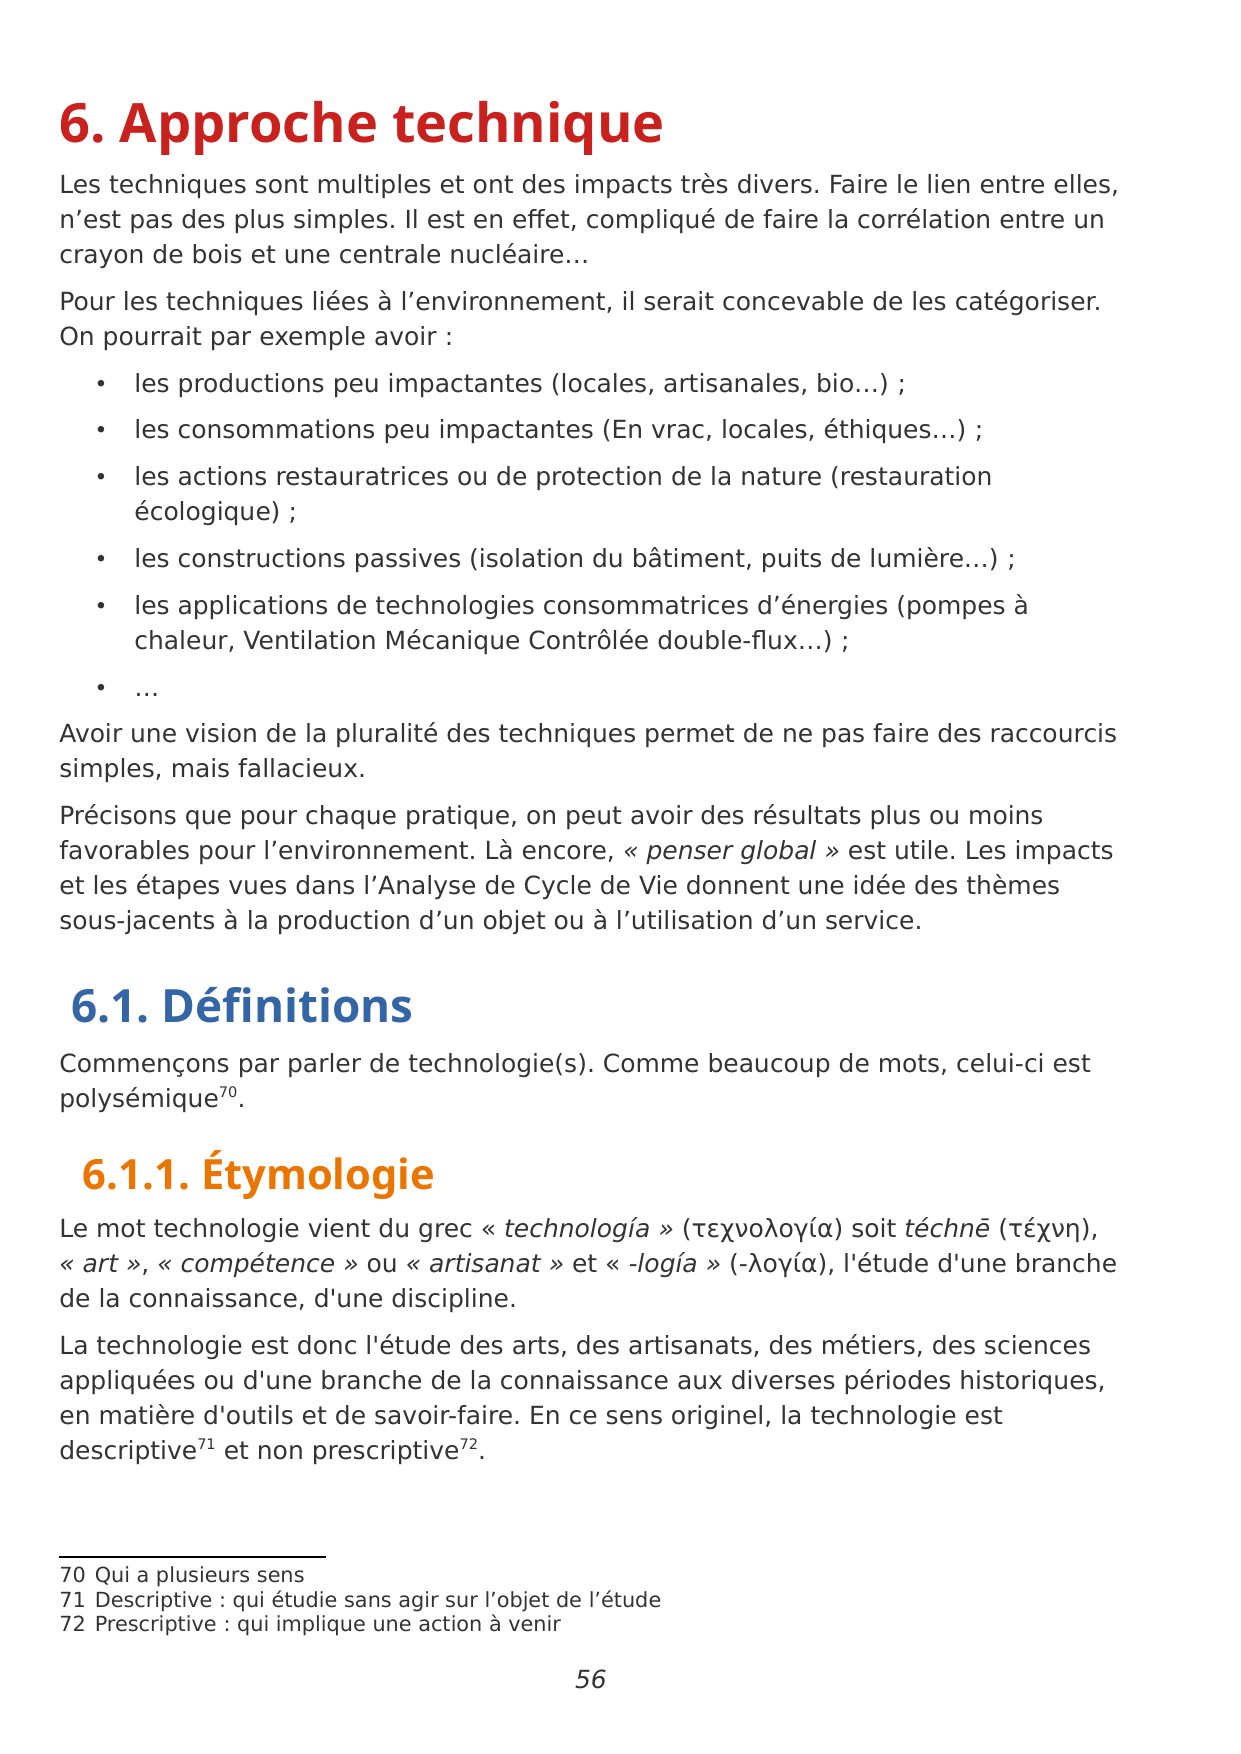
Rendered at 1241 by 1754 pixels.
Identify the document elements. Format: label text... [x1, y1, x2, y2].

text Qui a plusieurs sens [59, 1563, 1122, 1588]
text Descriptive : qui étudie sans agir sur l’objet de l’étude [59, 1588, 1122, 1612]
text Prescriptive : qui implique une action à venir [59, 1612, 1122, 1636]
list les productions peu impactantes (locales, artisanales, bio…) ; [97, 369, 1122, 398]
list … [97, 673, 1122, 702]
text Précisons que pour chaque pratique, on peut avoir des résultats plus ou moins favorables pour l’environnement. Là encore, « penser global » est utile. Les impacts et les étapes vues dans l’Analyse de Cycle de Vie donnent une idée des thèmes sous-jacents à la production d’un objet ou à l’utilisation d’un service. [59, 801, 1122, 935]
list les applications de technologies consommatrices d’énergies (pompes à chaleur, Ventilation Mécanique Contrôlée double-flux…) ; [97, 591, 1122, 655]
text Commençons par parler de technologie(s). Comme beaucoup de mots, celui-ci est polysémique. [59, 1049, 1122, 1113]
text Le mot technologie vient du grec « technología » (τεχνολογία) soit téchnē (τέχνη), « art », « compétence » ou « artisanat » et « -logía » (-λογία), l'étude d'une branche de la connaissance, d'une discipline. [59, 1214, 1122, 1313]
text Avoir une vision de la pluralité des techniques permet de ne pas faire des raccourcis simples, mais fallacieux. [59, 719, 1122, 784]
text Pour les techniques liées à l’environnement, il serait concevable de les catégoriser. On pourrait par exemple avoir : [59, 287, 1122, 351]
subtitle Définitions [71, 974, 1122, 1036]
list les actions restauratrices ou de protection de la nature (restauration écologique) ; [97, 462, 1122, 527]
subtitle Approche technique [59, 84, 1122, 158]
list les constructions passives (isolation du bâtiment, puits de lumière…) ; [97, 544, 1122, 573]
text Les techniques sont multiples et ont des impacts très divers. Faire le lien entre elles, n’est pas des plus simples. Il est en effet, compliqué de faire la corrélation entre un crayon de bois et une centrale nucléaire… [59, 170, 1122, 269]
subtitle Étymologie [83, 1145, 1122, 1202]
text La technologie est donc l'étude des arts, des artisanats, des métiers, des sciences appliquées ou d'une branche de la connaissance aux diverses périodes historiques, en matière d'outils et de savoir-faire. En ce sens originel, la technologie est descriptive et non prescriptive. [59, 1331, 1122, 1465]
list les consommations peu impactantes (En vrac, locales, éthiques…) ; [97, 416, 1122, 445]
